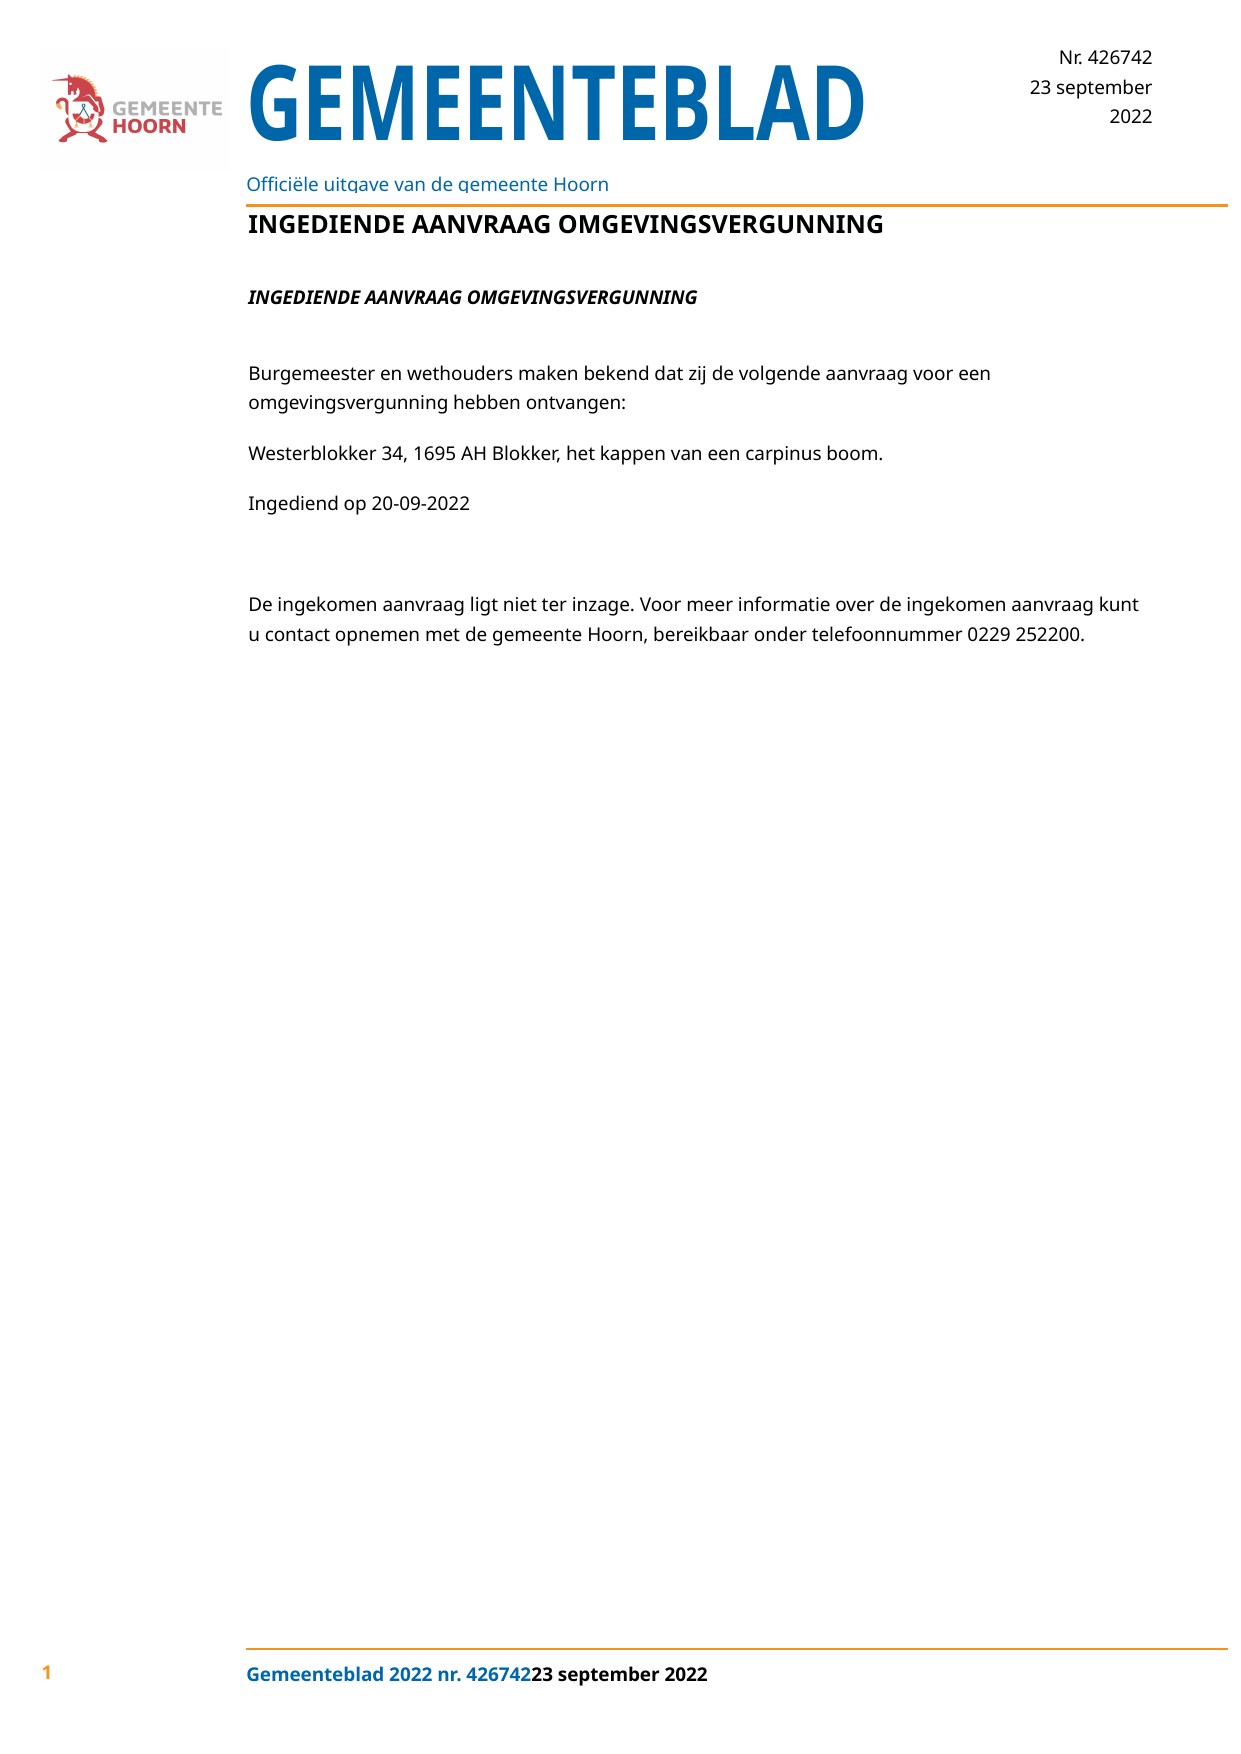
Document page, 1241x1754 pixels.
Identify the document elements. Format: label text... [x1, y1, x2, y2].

text Westerblokker 34, 1695 AH Blokker, het kappen van een carpinus boom. [248, 440, 1152, 466]
text Burgemeester en wethouders maken bekend dat zij de volgende aanvraag voor een omgevingsvergunning hebben ontvangen: [248, 360, 1152, 415]
picture [41, 47, 231, 172]
text De ingekomen aanvraag ligt niet ter inzage. Voor meer informatie over de ingekomen aanvraag kunt u contact opnemen met de gemeente Hoorn, bereikbaar onder telefoonnummer 0229 252200. [248, 591, 1152, 647]
text INGEDIENDE AANVRAAG OMGEVINGSVERGUNNING [248, 207, 1152, 241]
text INGEDIENDE AANVRAAG OMGEVINGSVERGUNNING [248, 284, 1152, 309]
text Ingediend op 20-09-2022 [248, 490, 1152, 516]
